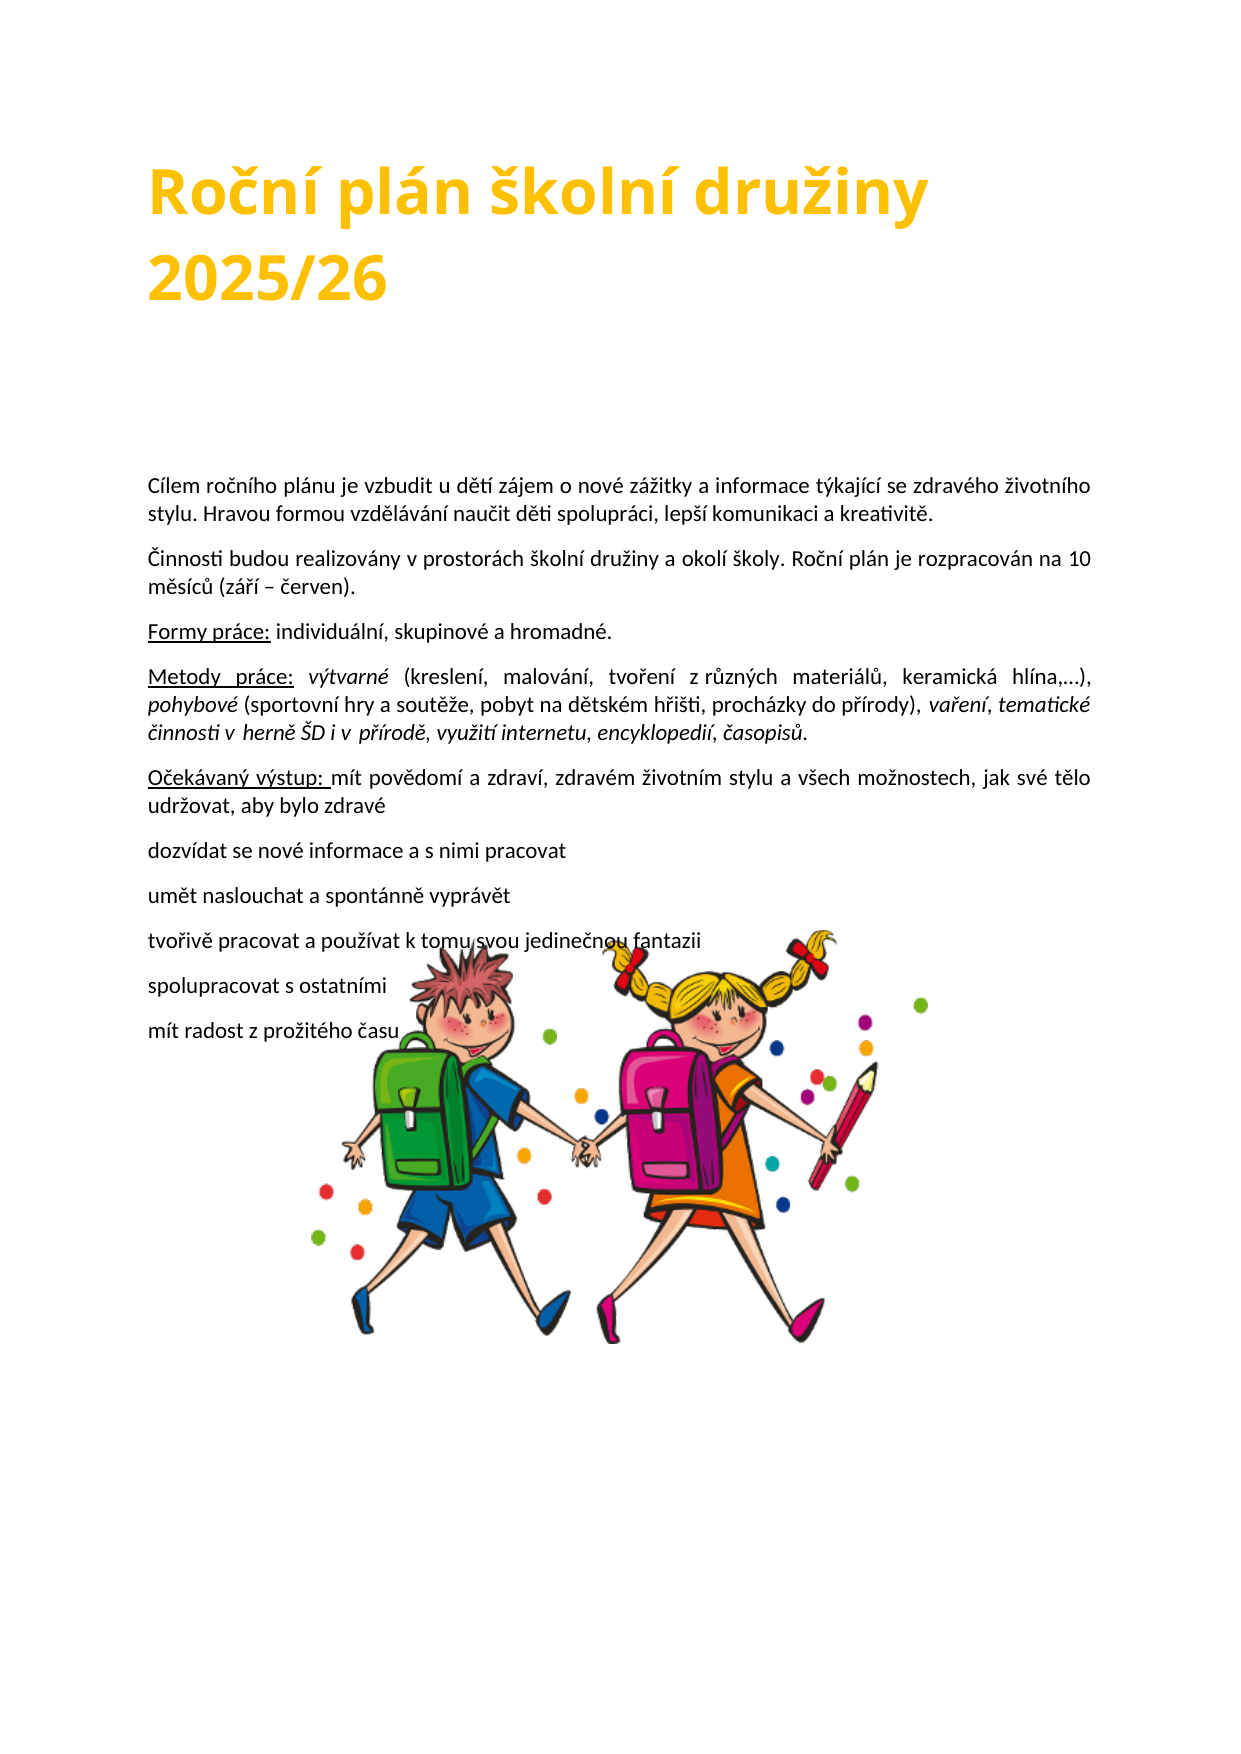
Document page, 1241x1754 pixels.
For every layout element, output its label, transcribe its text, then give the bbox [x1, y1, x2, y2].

text [730, 971, 775, 984]
text dozvídat se nové informace a s nimi pracovat [148, 836, 1093, 864]
text [789, 971, 1093, 999]
text spolupracovat s ostatními [148, 971, 432, 999]
text Metody práce: výtvarné (kreslení, malování, tvoření z různých materiálů, keramická hlína,…), pohybové (sportovní hry a soutěže, pobyt na dětském hřišti, procházky do přírody), vaření, tematické činnosti v herně ŠD i v přírodě, využití internetu, encyklopedií, časopisů. [148, 662, 1093, 746]
text [507, 971, 634, 999]
text Cílem ročního plánu je vzbudit u dětí zájem o nové zážitky a informace týkající se zdravého životního stylu. Hravou formou vzdělávání naučit děti spolupráci, lepší komunikaci a kreativitě. [148, 471, 1093, 527]
text Očekávaný výstup: mít povědomí a zdraví, zdravém životním stylu a všech možnostech, jak své tělo udržovat, aby bylo zdravé [148, 763, 1093, 819]
text umět naslouchat a spontánně vyprávět [148, 881, 1093, 909]
text tvořivě pracovat a používat k tomu svou jedinečnou fantazii [148, 926, 1093, 954]
text Formy práce: individuální, skupinové a hromadné. [148, 617, 1093, 645]
text mít radost z prožitého času [148, 1016, 422, 1044]
text Činnosti budou realizovány v prostorách školní družiny a okolí školy. Roční plán je rozpracován na 10 měsíců (září – červen). [148, 544, 1093, 600]
text [643, 971, 699, 987]
text Roční plán školní družiny 2025/26 [148, 148, 1093, 319]
text [761, 1016, 1093, 1044]
text [510, 1016, 669, 1044]
